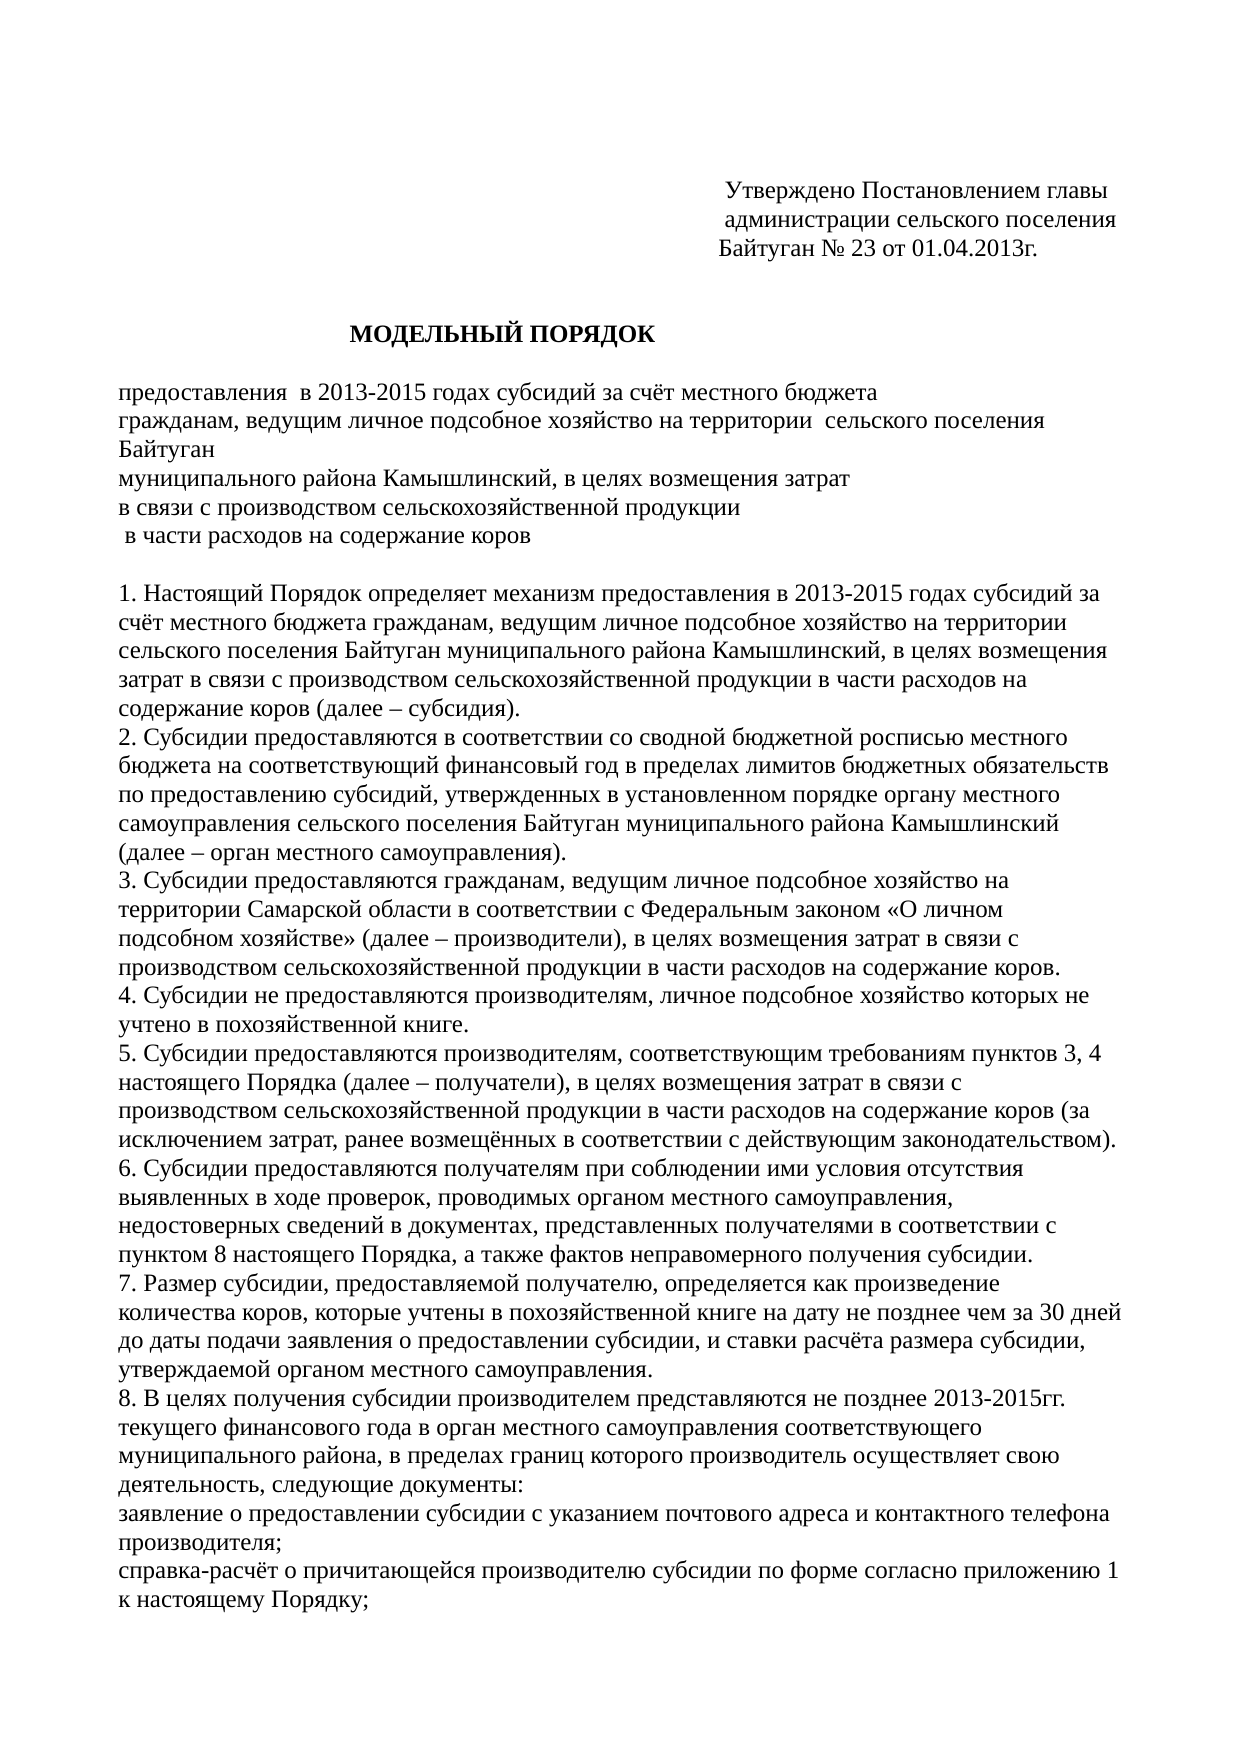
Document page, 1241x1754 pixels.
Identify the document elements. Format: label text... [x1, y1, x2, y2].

text муниципального района Камышлинский, в целях возмещения затрат [118, 463, 1122, 492]
text 6. Субсидии предоставляются получателям при соблюдении ими условия отсутствия выявленных в ходе проверок, проводимых органом местного самоуправления, недостоверных сведений в документах, представленных получателями в соответствии с пунктом 8 настоящего Порядка, а также фактов неправомерного получения субсидии. [118, 1153, 1122, 1268]
text 3. Субсидии предоставляются гражданам, ведущим личное подсобное хозяйство на территории Самарской области в соответствии с Федеральным законом «О личном подсобном хозяйстве» (далее – производители), в целях возмещения затрат в связи с производством сельскохозяйственной продукции в части расходов на содержание коров. [118, 866, 1122, 981]
text в связи с производством сельскохозяйственной продукции [118, 492, 1122, 521]
text справка-расчёт о причитающейся производителю субсидии по форме согласно приложению 1 к настоящему Порядку; [118, 1556, 1122, 1613]
text Утверждено Постановлением главы [118, 176, 1122, 204]
text МОДЕЛЬНЫЙ ПОРЯДОК [118, 319, 1122, 348]
text предоставления в 2013-2015 годах субсидий за счёт местного бюджета [118, 377, 1122, 406]
text 8. В целях получения субсидии производителем представляются не позднее 2013-2015гг. текущего финансового года в орган местного самоуправления соответствующего муниципального района, в пределах границ которого производитель осуществляет свою деятельность, следующие документы: [118, 1383, 1122, 1498]
text администрации сельского поселения [118, 204, 1122, 233]
text заявление о предоставлении субсидии с указанием почтового адреса и контактного телефона производителя; [118, 1498, 1122, 1556]
text 2. Субсидии предоставляются в соответствии со сводной бюджетной росписью местного бюджета на соответствующий финансовый год в пределах лимитов бюджетных обязательств по предоставлению субсидий, утвержденных в установленном порядке органу местного самоуправления сельского поселения Байтуган муниципального района Камышлинский (далее – орган местного самоуправления). [118, 722, 1122, 866]
text в части расходов на содержание коров [118, 521, 1122, 549]
text Байтуган № 23 от 01.04.2013г. [118, 233, 1122, 262]
text 7. Размер субсидии, предоставляемой получателю, определяется как произведение количества коров, которые учтены в похозяйственной книге на дату не позднее чем за 30 дней до даты подачи заявления о предоставлении субсидии, и ставки расчёта размера субсидии, утверждаемой органом местного самоуправления. [118, 1268, 1122, 1383]
text 5. Субсидии предоставляются производителям, соответствующим требованиям пунктов 3, 4 настоящего Порядка (далее – получатели), в целях возмещения затрат в связи с производством сельскохозяйственной продукции в части расходов на содержание коров (за исключением затрат, ранее возмещённых в соответствии с действующим законодательством). [118, 1038, 1122, 1153]
text 1. Настоящий Порядок определяет механизм предоставления в 2013-2015 годах субсидий за счёт местного бюджета гражданам, ведущим личное подсобное хозяйство на территории сельского поселения Байтуган муниципального района Камышлинский, в целях возмещения затрат в связи с производством сельскохозяйственной продукции в части расходов на содержание коров (далее – субсидия). [118, 578, 1122, 722]
text гражданам, ведущим личное подсобное хозяйство на территории сельского поселения Байтуган [118, 406, 1122, 463]
text 4. Субсидии не предоставляются производителям, личное подсобное хозяйство которых не учтено в похозяйственной книге. [118, 981, 1122, 1038]
